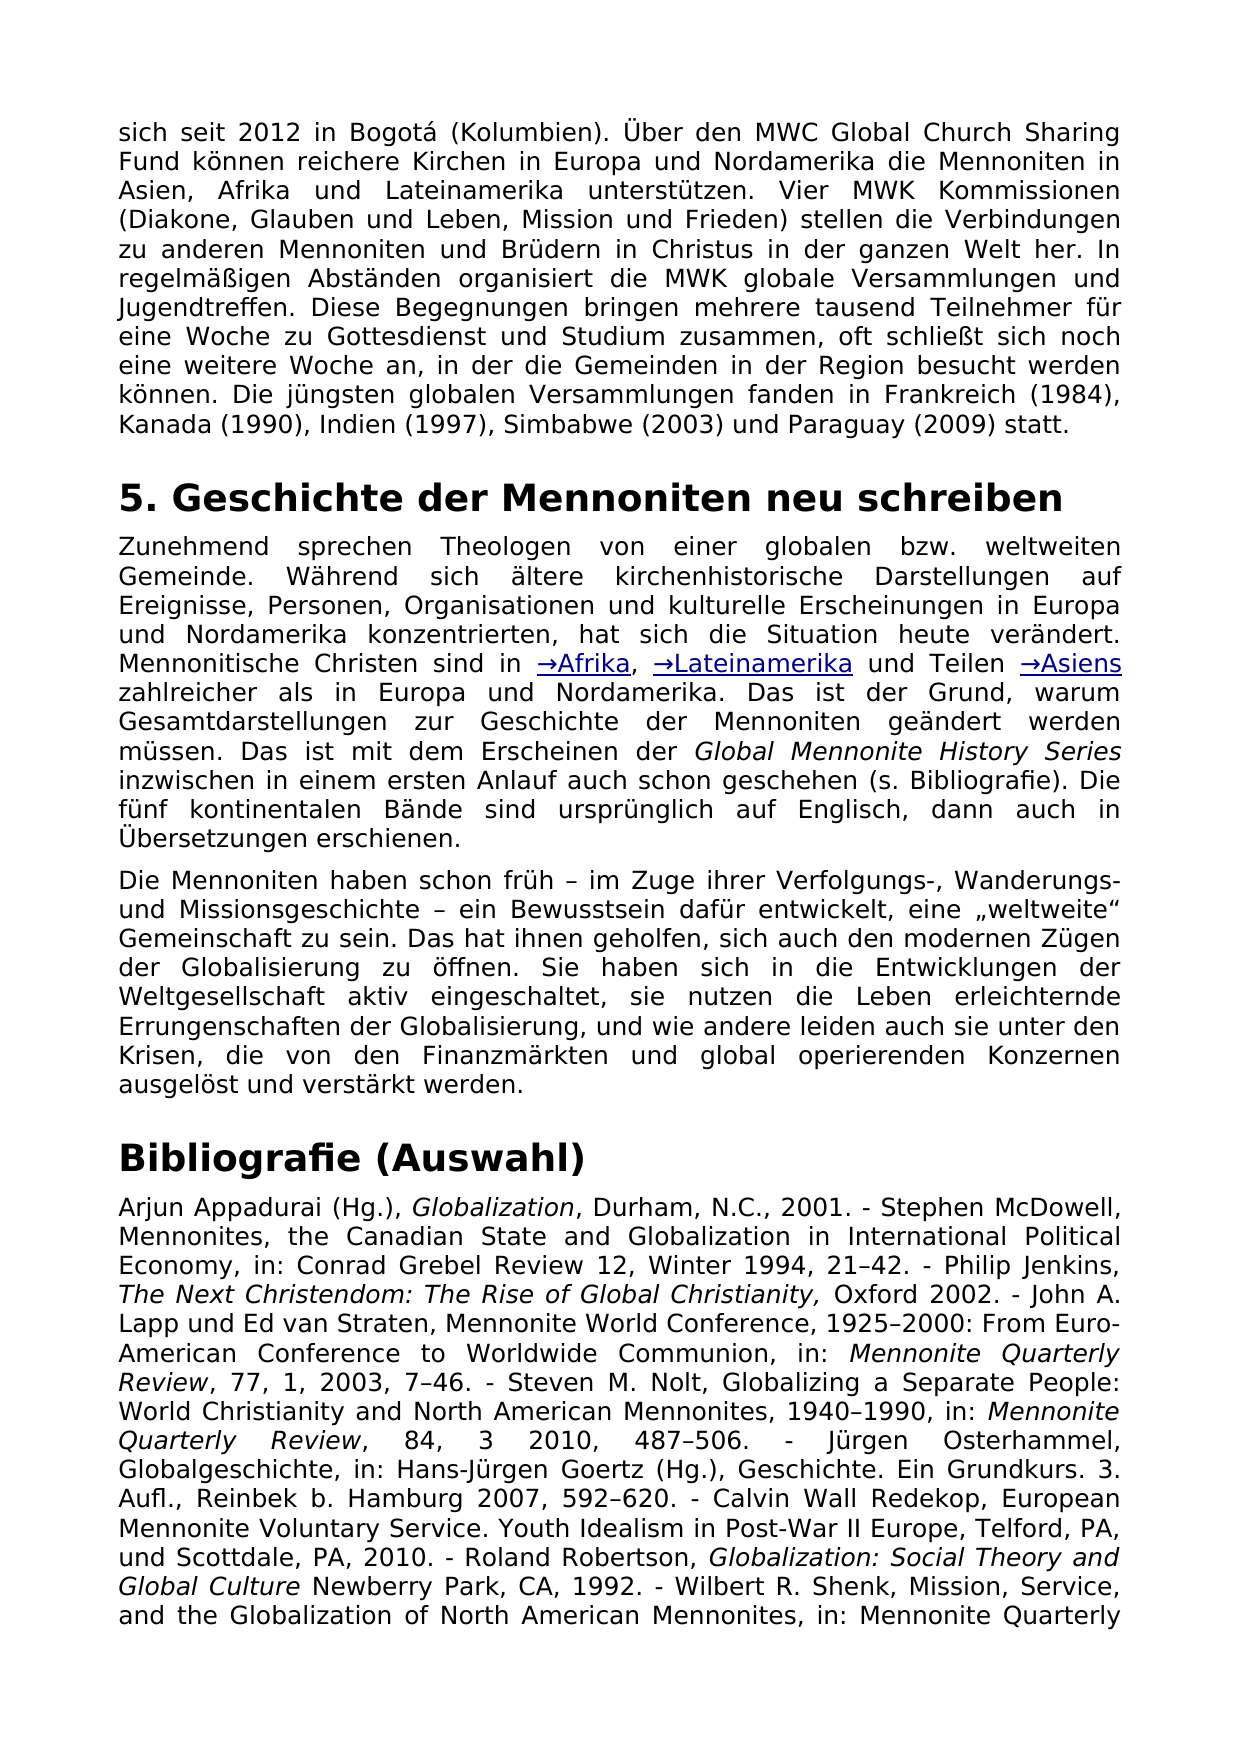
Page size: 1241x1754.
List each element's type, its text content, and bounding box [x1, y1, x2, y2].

text sich seit 2012 in Bogotá (Kolumbien). Über den MWC Global Church Sharing Fund können reichere Kirchen in Europa und Nordamerika die Mennoniten in Asien, Afrika und Lateinamerika unterstützen. Vier MWK Kommissionen (Diakone, Glauben und Leben, Mission und Frieden) stellen die Verbindungen zu anderen Mennoniten und Brüdern in Christus in der ganzen Welt her. In regelmäßigen Abständen organisiert die MWK globale Versammlungen und Jugendtreffen. Diese Begegnungen bringen mehrere tausend Teilnehmer für eine Woche zu Gottesdienst und Studium zusammen, oft schließt sich noch eine weitere Woche an, in der die Gemeinden in der Region besucht werden können. Die jüngsten globalen Versammlungen fanden in Frankreich (1984), Kanada (1990), Indien (1997), Simbabwe (2003) und Paraguay (2009) statt. [118, 118, 1122, 439]
text Zunehmend sprechen Theologen von einer globalen bzw. weltweiten Gemeinde. Während sich ältere kirchenhistorische Darstellungen auf Ereignisse, Personen, Organisationen und kulturelle Erscheinungen in Europa und Nordamerika konzentrierten, hat sich die Situation heute verändert. Mennonitische Christen sind in →Afrika, →Lateinamerika und Teilen →Asiens zahlreicher als in Europa und Nordamerika. Das ist der Grund, warum Gesamtdarstellungen zur Geschichte der Mennoniten geändert werden müssen. Das ist mit dem Erscheinen der Global Mennonite History Series inzwischen in einem ersten Anlauf auch schon geschehen (s. Bibliografie). Die fünf kontinentalen Bände sind ursprünglich auf Englisch, dann auch in Übersetzungen erschienen. [118, 533, 1122, 853]
text Die Mennoniten haben schon früh – im Zuge ihrer Verfolgungs-, Wanderungs- und Missionsgeschichte – ein Bewusstsein dafür entwickelt, eine „weltweite“ Gemeinschaft zu sein. Das hat ihnen geholfen, sich auch den modernen Zügen der Globalisierung zu öffnen. Sie haben sich in die Entwicklungen der Weltgesellschaft aktiv eingeschaltet, sie nutzen die Leben erleichternde Errungenschaften der Globalisierung, und wie andere leiden auch sie unter den Krisen, die von den Finanzmärkten und global operierenden Konzernen ausgelöst und verstärkt werden. [118, 866, 1122, 1099]
subtitle 5. Geschichte der Mennoniten neu schreiben [118, 476, 1122, 520]
subtitle Bibliografie (Auswahl) [118, 1137, 1122, 1180]
text Arjun Appadurai (Hg.), Globalization, Durham, N.C., 2001. - Stephen McDowell, Mennonites, the Canadian State and Globalization in International Political Economy, in: Conrad Grebel Review 12, Winter 1994, 21–42. - Philip Jenkins, The Next Christendom: The Rise of Global Christianity, Oxford 2002. - John A. Lapp und Ed van Straten, Mennonite World Conference, 1925–2000: From Euro-American Conference to Worldwide Communion, in: Mennonite Quarterly Review, 77, 1, 2003, 7–46. - Steven M. Nolt, Globalizing a Separate People: World Christianity and North American Mennonites, 1940–1990, in: Mennonite Quarterly Review, 84, 3 2010, 487–506. - Jürgen Osterhammel, Globalgeschichte, in: Hans-Jürgen Goertz (Hg.), Geschichte. Ein Grundkurs. 3. Aufl., Reinbek b. Hamburg 2007, 592–620. - Calvin Wall Redekop, European Mennonite Voluntary Service. Youth Idealism in Post-War II Europe, Telford, PA, und Scottdale, PA, 2010. - Roland Robertson, Globalization: Social Theory and Global Culture Newberry Park, CA, 1992. - Wilbert R. Shenk, Mission, Service, and the Globalization of North American Mennonites, in: Mennonite Quarterly [118, 1193, 1122, 1630]
